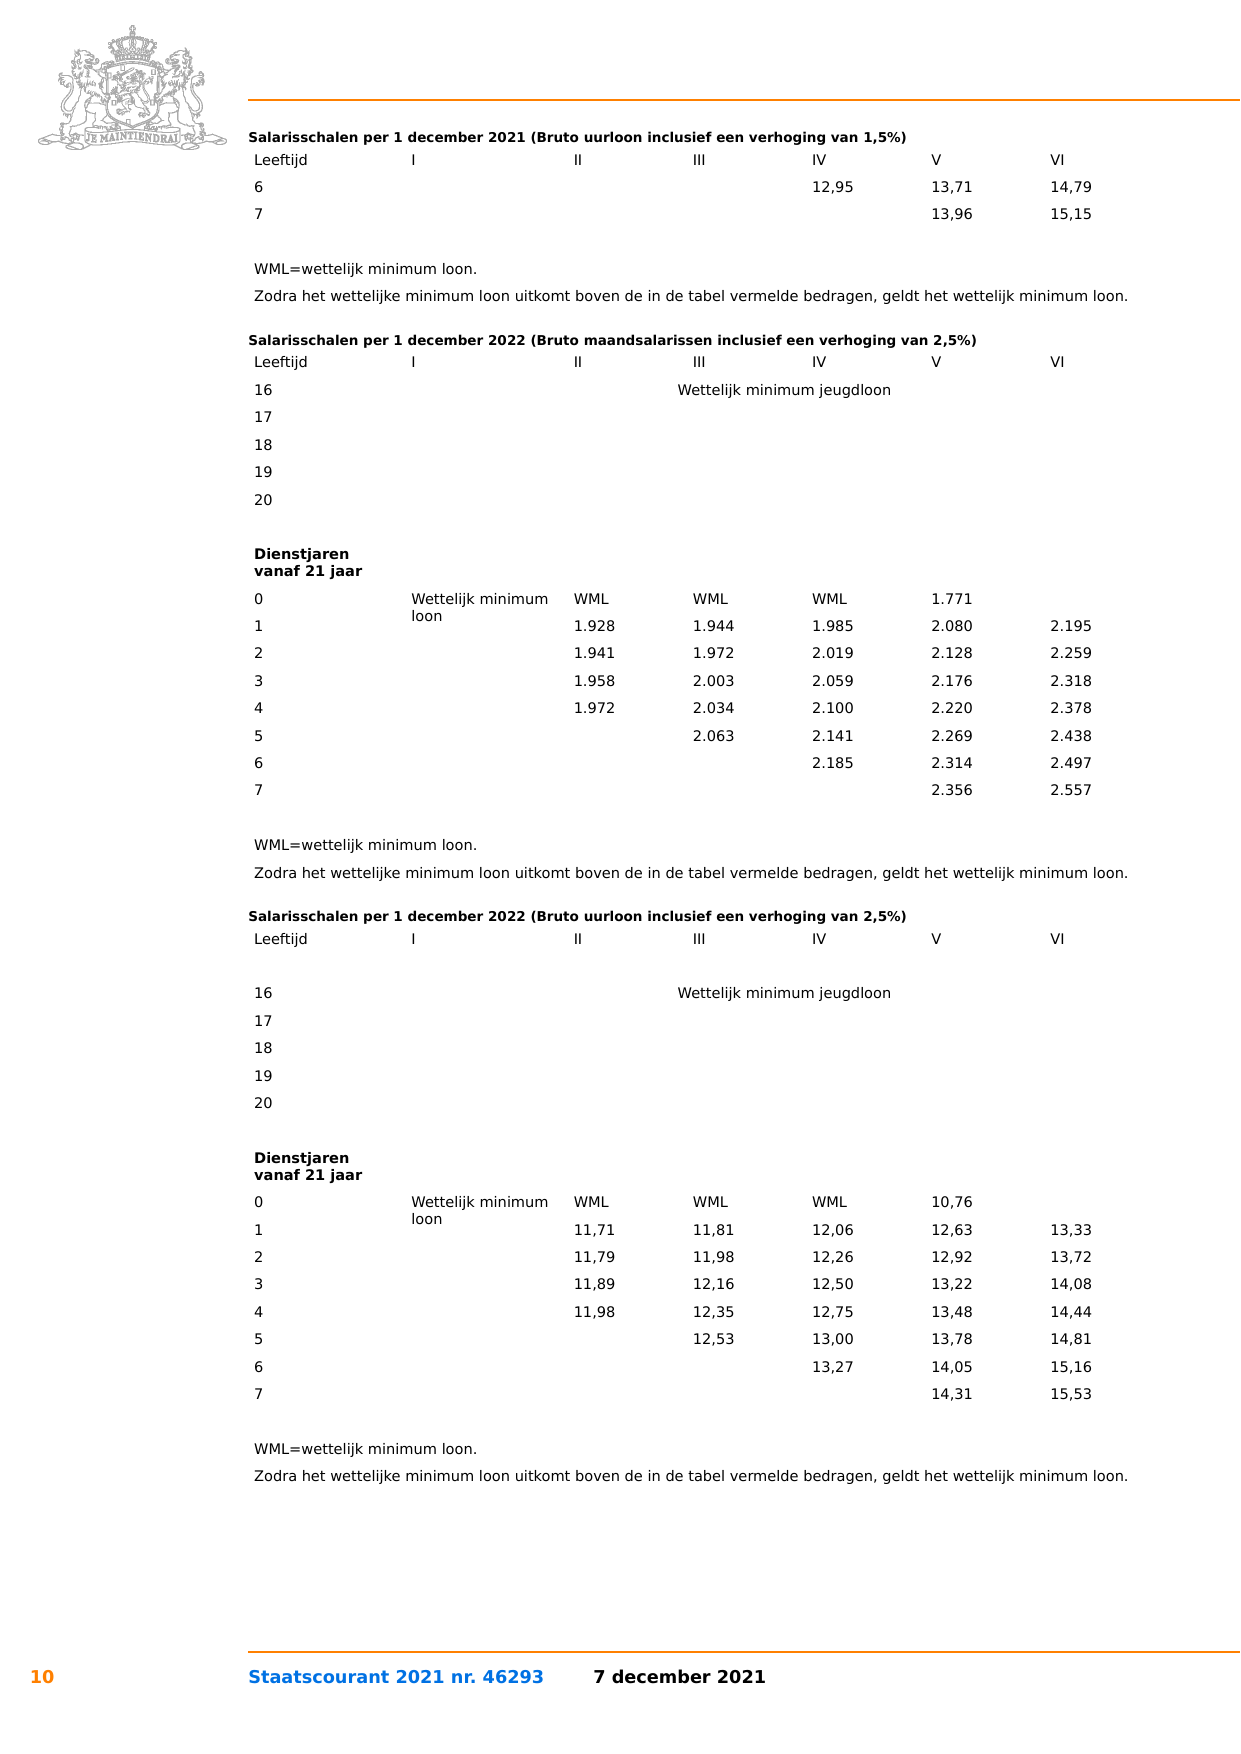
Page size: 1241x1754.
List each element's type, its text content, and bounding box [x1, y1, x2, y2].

table_cell [1045, 1436, 1163, 1462]
table_cell [926, 541, 1044, 585]
table_cell 7 [249, 1381, 405, 1407]
table_cell 11,98 [568, 1299, 686, 1325]
table_cell 16 [249, 377, 405, 403]
table_cell [1045, 1189, 1163, 1216]
table_cell 2.100 [806, 695, 924, 722]
table_cell 1 [249, 613, 405, 639]
table_cell Wettelijk minimum loon [406, 586, 567, 804]
table_cell V [926, 147, 1044, 173]
table_cell 14,08 [1045, 1272, 1163, 1298]
picture [38, 25, 227, 150]
table_cell 2.259 [1045, 641, 1163, 667]
table_cell Wettelijk minimum jeugdloon [406, 981, 1163, 1117]
table_cell [687, 1145, 805, 1188]
table_cell 16 [249, 981, 405, 1007]
table_cell Dienstjaren vanaf 21 jaar [249, 541, 405, 585]
table_cell 14,31 [926, 1381, 1044, 1407]
table_cell 13,78 [926, 1326, 1044, 1353]
table_cell 12,16 [687, 1272, 805, 1298]
table_cell [406, 1409, 567, 1435]
table_cell 10,76 [926, 1189, 1044, 1216]
table_cell [406, 1145, 567, 1188]
table_cell [926, 833, 1044, 859]
table_cell [568, 229, 686, 255]
table_cell 1.928 [568, 613, 686, 639]
table_cell 0 [249, 586, 405, 612]
table_cell [806, 1381, 924, 1407]
table_cell [568, 805, 686, 831]
table_cell 0 [249, 1189, 405, 1216]
table_cell [406, 1118, 567, 1144]
table_cell [806, 805, 924, 831]
table_cell 20 [249, 487, 405, 513]
table_cell IV [806, 147, 924, 173]
table_cell 2 [249, 641, 405, 667]
table_cell 6 [249, 750, 405, 777]
table_cell [687, 256, 805, 283]
table_cell 12,92 [926, 1244, 1044, 1271]
table_cell [926, 514, 1044, 540]
table_cell 2.019 [806, 641, 924, 667]
table_cell 2.557 [1045, 778, 1163, 804]
table_cell [568, 953, 686, 979]
table_cell 2.497 [1045, 750, 1163, 777]
table_cell III [687, 926, 805, 952]
table_cell [806, 1436, 924, 1462]
table_cell 12,63 [926, 1217, 1044, 1243]
table_cell [1045, 833, 1163, 859]
table_cell 2.176 [926, 668, 1044, 694]
table_cell 5 [249, 723, 405, 749]
table_cell [249, 953, 405, 979]
table_cell II [568, 147, 686, 173]
table_cell II [568, 926, 686, 952]
table_cell [806, 778, 924, 804]
table_cell WML [687, 586, 805, 612]
table_cell I [406, 350, 567, 376]
table_cell 7 [249, 201, 405, 228]
table_cell [687, 201, 805, 228]
table_cell [568, 514, 686, 540]
table_cell 12,95 [806, 174, 924, 200]
table_cell [687, 778, 805, 804]
table_cell 12,50 [806, 1272, 924, 1298]
table_cell [926, 229, 1044, 255]
table_cell 15,16 [1045, 1354, 1163, 1380]
table_cell [406, 805, 567, 831]
table_cell Dienstjaren vanaf 21 jaar [249, 1145, 405, 1188]
table_cell [926, 1436, 1044, 1462]
table_cell WML [568, 1189, 686, 1216]
table_cell [806, 201, 924, 228]
table_cell VI [1045, 147, 1163, 173]
table_cell [687, 174, 805, 200]
table_cell 13,33 [1045, 1217, 1163, 1243]
table_cell 2.314 [926, 750, 1044, 777]
table_cell 11,79 [568, 1244, 686, 1271]
table_cell 18 [249, 1035, 405, 1062]
table_cell 12,35 [687, 1299, 805, 1325]
table_cell Leeftijd [249, 350, 405, 376]
table_cell 12,53 [687, 1326, 805, 1353]
table_cell 1.972 [687, 641, 805, 667]
table_cell 2.438 [1045, 723, 1163, 749]
table_cell 7 [249, 778, 405, 804]
table_cell 11,89 [568, 1272, 686, 1298]
table_cell [1045, 1118, 1163, 1144]
table_cell [568, 541, 686, 585]
table_cell [1045, 1145, 1163, 1188]
table_cell IV [806, 350, 924, 376]
table_cell 14,81 [1045, 1326, 1163, 1353]
table_cell [926, 805, 1044, 831]
table_cell 2.063 [687, 723, 805, 749]
table_cell [926, 256, 1044, 283]
table_cell 12,06 [806, 1217, 924, 1243]
table_cell Wettelijk minimum loon [406, 1189, 567, 1407]
table_cell [568, 1326, 686, 1353]
table_cell III [687, 350, 805, 376]
table_cell IV [806, 926, 924, 952]
table_cell [687, 514, 805, 540]
table_cell 17 [249, 405, 405, 431]
table_cell [568, 201, 686, 228]
table_cell [687, 1118, 805, 1144]
table_cell I [406, 926, 567, 952]
table_cell [568, 750, 686, 777]
table_cell [1045, 541, 1163, 585]
table_cell 3 [249, 668, 405, 694]
table_cell 11,81 [687, 1217, 805, 1243]
table_cell WML=wettelijk minimum loon. [249, 1436, 686, 1462]
table_cell Zodra het wettelijke minimum loon uitkomt boven de in de tabel vermelde bedragen, geldt het wettelijk minimum loon. [249, 860, 1163, 886]
table_cell [687, 833, 805, 859]
table_cell [249, 514, 405, 540]
table_cell [568, 778, 686, 804]
table_cell [687, 1354, 805, 1380]
table_cell 2.003 [687, 668, 805, 694]
table_cell 14,79 [1045, 174, 1163, 200]
table_header Salarisschalen per 1 december 2022 (Bruto maandsalarissen inclusief een verhoging van 2,5%) [248, 333, 1163, 349]
table_cell [806, 1145, 924, 1188]
table_cell 2.356 [926, 778, 1044, 804]
table_cell [806, 256, 924, 283]
table_cell 6 [249, 174, 405, 200]
table_header Salarisschalen per 1 december 2021 (Bruto uurloon inclusief een verhoging van 1,5%) [248, 130, 1163, 146]
table_cell [1045, 514, 1163, 540]
table_cell 2.269 [926, 723, 1044, 749]
table_cell 13,48 [926, 1299, 1044, 1325]
table_cell [568, 723, 686, 749]
table_cell [406, 541, 567, 585]
table_cell [806, 541, 924, 585]
table_cell [687, 750, 805, 777]
table_cell 15,15 [1045, 201, 1163, 228]
table_cell 5 [249, 1326, 405, 1353]
table_cell VI [1045, 350, 1163, 376]
table_cell 13,72 [1045, 1244, 1163, 1271]
table_cell 4 [249, 695, 405, 722]
table_cell 13,00 [806, 1326, 924, 1353]
table_cell 2.128 [926, 641, 1044, 667]
table_cell [926, 1409, 1044, 1435]
table_cell 13,96 [926, 201, 1044, 228]
table_cell [1045, 586, 1163, 612]
table_cell [687, 805, 805, 831]
table_cell 2.220 [926, 695, 1044, 722]
table_cell 1.972 [568, 695, 686, 722]
table_cell [568, 1381, 686, 1407]
table_cell V [926, 926, 1044, 952]
table_cell [687, 541, 805, 585]
table_cell 6 [249, 1354, 405, 1380]
table_cell [568, 174, 686, 200]
table_cell [806, 1409, 924, 1435]
table_cell Wettelijk minimum jeugdloon [406, 377, 1163, 513]
table_cell [687, 1436, 805, 1462]
table_cell [1045, 953, 1163, 979]
table_cell [406, 953, 567, 979]
table_cell [568, 1354, 686, 1380]
table_cell III [687, 147, 805, 173]
table_cell [1045, 229, 1163, 255]
table_cell 11,98 [687, 1244, 805, 1271]
table_cell [1045, 805, 1163, 831]
table_cell 2.080 [926, 613, 1044, 639]
table_cell 15,53 [1045, 1381, 1163, 1407]
table_cell 1.985 [806, 613, 924, 639]
table_cell 11,71 [568, 1217, 686, 1243]
table_header Salarisschalen per 1 december 2022 (Bruto uurloon inclusief een verhoging van 2,5%) [248, 909, 1163, 925]
table_cell [806, 953, 924, 979]
table_cell 19 [249, 1063, 405, 1089]
table_cell 12,75 [806, 1299, 924, 1325]
table_cell [568, 1118, 686, 1144]
table_cell [249, 805, 405, 831]
table_cell [406, 174, 567, 228]
table_cell [687, 953, 805, 979]
table_cell [926, 1118, 1044, 1144]
table_cell 2.318 [1045, 668, 1163, 694]
table_cell 19 [249, 459, 405, 486]
table_cell [1045, 256, 1163, 283]
table_cell [568, 1409, 686, 1435]
table_cell WML=wettelijk minimum loon. [249, 256, 686, 283]
table_cell Leeftijd [249, 147, 405, 173]
table_cell [406, 229, 567, 255]
table_cell 17 [249, 1008, 405, 1034]
table_cell 1.958 [568, 668, 686, 694]
table_cell 2.034 [687, 695, 805, 722]
table_cell 20 [249, 1090, 405, 1117]
table_cell [806, 1118, 924, 1144]
table_cell [806, 833, 924, 859]
table_cell 13,22 [926, 1272, 1044, 1298]
table_cell [687, 229, 805, 255]
table_cell [249, 1409, 405, 1435]
table_cell 2 [249, 1244, 405, 1271]
table_cell [687, 1409, 805, 1435]
table_cell [806, 229, 924, 255]
table_cell [249, 1118, 405, 1144]
table_cell [926, 1145, 1044, 1188]
table_cell I [406, 147, 567, 173]
table_cell 2.141 [806, 723, 924, 749]
table_cell Zodra het wettelijke minimum loon uitkomt boven de in de tabel vermelde bedragen, geldt het wettelijk minimum loon. [249, 284, 1163, 310]
table_cell 13,71 [926, 174, 1044, 200]
table_cell 1.944 [687, 613, 805, 639]
table_cell [926, 953, 1044, 979]
table_cell [1045, 1409, 1163, 1435]
table_cell [687, 1381, 805, 1407]
table_cell 14,44 [1045, 1299, 1163, 1325]
table_cell Zodra het wettelijke minimum loon uitkomt boven de in de tabel vermelde bedragen, geldt het wettelijk minimum loon. [249, 1463, 1163, 1490]
table_cell 2.195 [1045, 613, 1163, 639]
table_cell WML [806, 586, 924, 612]
table_cell WML [687, 1189, 805, 1216]
table_cell VI [1045, 926, 1163, 952]
table_cell 1.941 [568, 641, 686, 667]
table_cell WML=wettelijk minimum loon. [249, 833, 686, 859]
table_cell 14,05 [926, 1354, 1044, 1380]
table_cell [249, 229, 405, 255]
table_cell 1.771 [926, 586, 1044, 612]
table_cell II [568, 350, 686, 376]
table_cell 3 [249, 1272, 405, 1298]
table_cell 2.185 [806, 750, 924, 777]
table_cell 2.059 [806, 668, 924, 694]
table_cell [806, 514, 924, 540]
table_cell 4 [249, 1299, 405, 1325]
table_cell [568, 1145, 686, 1188]
table_cell 1 [249, 1217, 405, 1243]
table_cell Leeftijd [249, 926, 405, 952]
table_cell WML [806, 1189, 924, 1216]
table_cell 12,26 [806, 1244, 924, 1271]
table_cell 18 [249, 432, 405, 458]
table_cell [406, 514, 567, 540]
table_cell 2.378 [1045, 695, 1163, 722]
table_cell WML [568, 586, 686, 612]
table_cell V [926, 350, 1044, 376]
table_cell 13,27 [806, 1354, 924, 1380]
